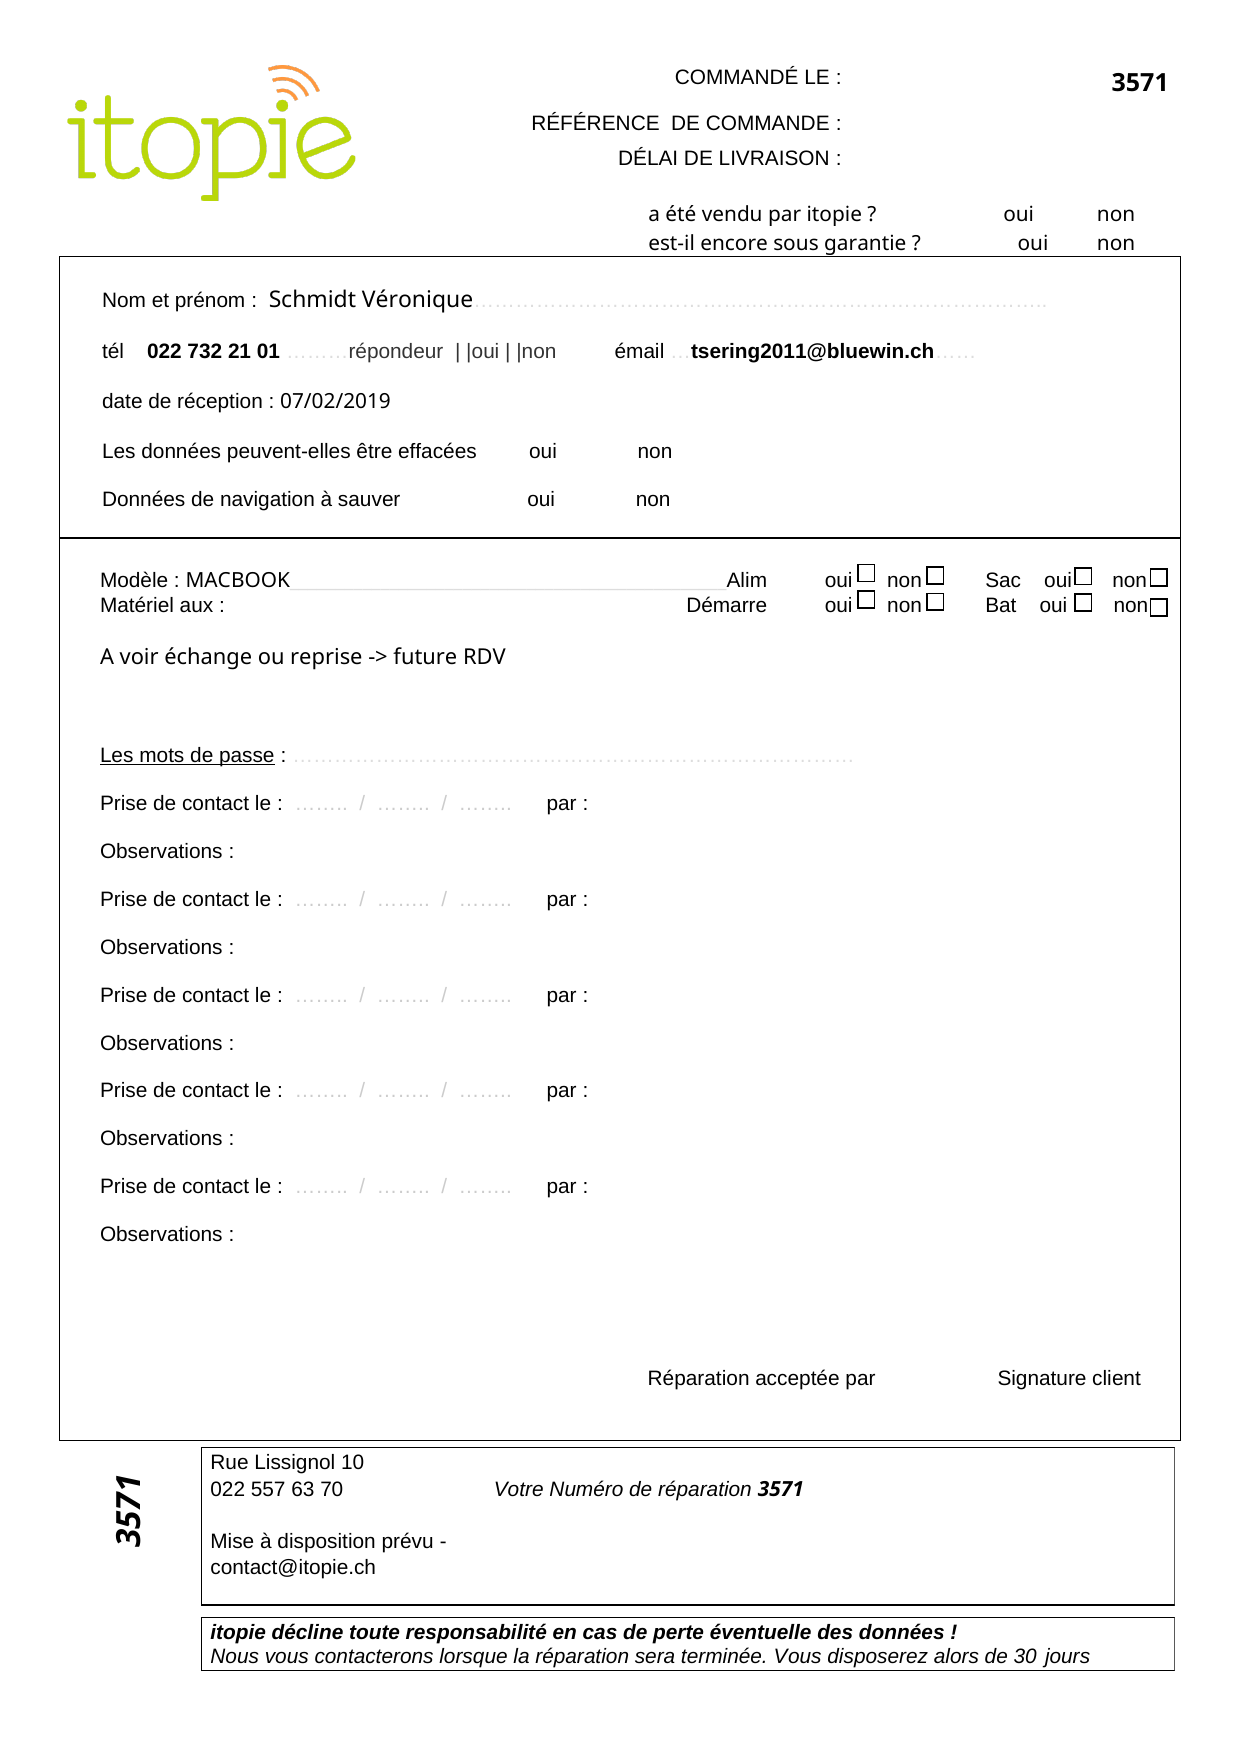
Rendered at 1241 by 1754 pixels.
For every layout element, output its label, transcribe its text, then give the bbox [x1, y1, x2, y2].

text Matériel aux : Démarre oui non Bat oui non [60, 590, 1180, 617]
text Les mots de passe : ……………………………………………………………………… [60, 740, 1180, 767]
table_header 3571 [59, 1441, 195, 1677]
table_cell [847, 140, 1180, 175]
text Prise de contact le : …….. / …….. / …….. par : [60, 1075, 1180, 1102]
table_cell RÉFÉRENCE DE COMMANDE : [490, 105, 847, 140]
table_cell [847, 105, 1180, 140]
table_cell DÉLAI DE LIVRAISON : [490, 140, 847, 175]
picture [67, 65, 356, 201]
text Observations : [60, 931, 1180, 958]
text Les données peuvent-elles être effacées oui non [60, 436, 1180, 463]
text Modèle : MACBOOK Alim oui non Sac oui non [879, 562, 925, 590]
text Prise de contact le : …….. / …….. / …….. par : [60, 883, 1180, 911]
text A voir échange ou reprise -> future RDV [60, 638, 1180, 671]
text a été vendu par itopie ? oui non [59, 199, 1181, 228]
text Prise de contact le : …….. / …….. / …….. par : [60, 788, 1180, 815]
text est-il encore sous garantie ? oui non [59, 228, 1181, 256]
text Réparation acceptée par Signature client [60, 1363, 1180, 1390]
text Modèle : MACBOOK Alim oui non Sac oui non [60, 562, 856, 590]
text Modèle : MACBOOK Alim oui non Sac oui non [948, 562, 1180, 590]
text Observations : [60, 1219, 1180, 1246]
text Observations : [60, 1123, 1180, 1150]
table_header Rue Lissignol 10 022 557 63 70 Votre Numéro de réparation 3571 Mise à disposition prévu - contact@itopie.ch [195, 1441, 1180, 1611]
table_header COMMANDÉ LE : [490, 59, 847, 104]
text Nom et prénom : Schmidt Véronique……………………………………………………………………….. [60, 280, 1180, 314]
table_header 3571 [847, 59, 1180, 104]
text Observations : [60, 836, 1180, 863]
text Données de navigation à sauver oui non [60, 484, 1180, 511]
text date de réception : 07/02/2019 [60, 383, 1180, 415]
text tél 022 732 21 01 ………répondeur | |oui | |non émail …tsering2011@bluewin.ch…… [60, 335, 1180, 362]
text Prise de contact le : …….. / …….. / …….. par : [60, 979, 1180, 1006]
text Prise de contact le : …….. / …….. / …….. par : [60, 1171, 1180, 1198]
table_cell itopie décline toute responsabilité en cas de perte éventuelle des données ! Nous vous contacterons lorsque la réparation sera terminée. Vous disposerez alors de 30 jours [195, 1611, 1180, 1677]
text Observations : [60, 1027, 1180, 1054]
